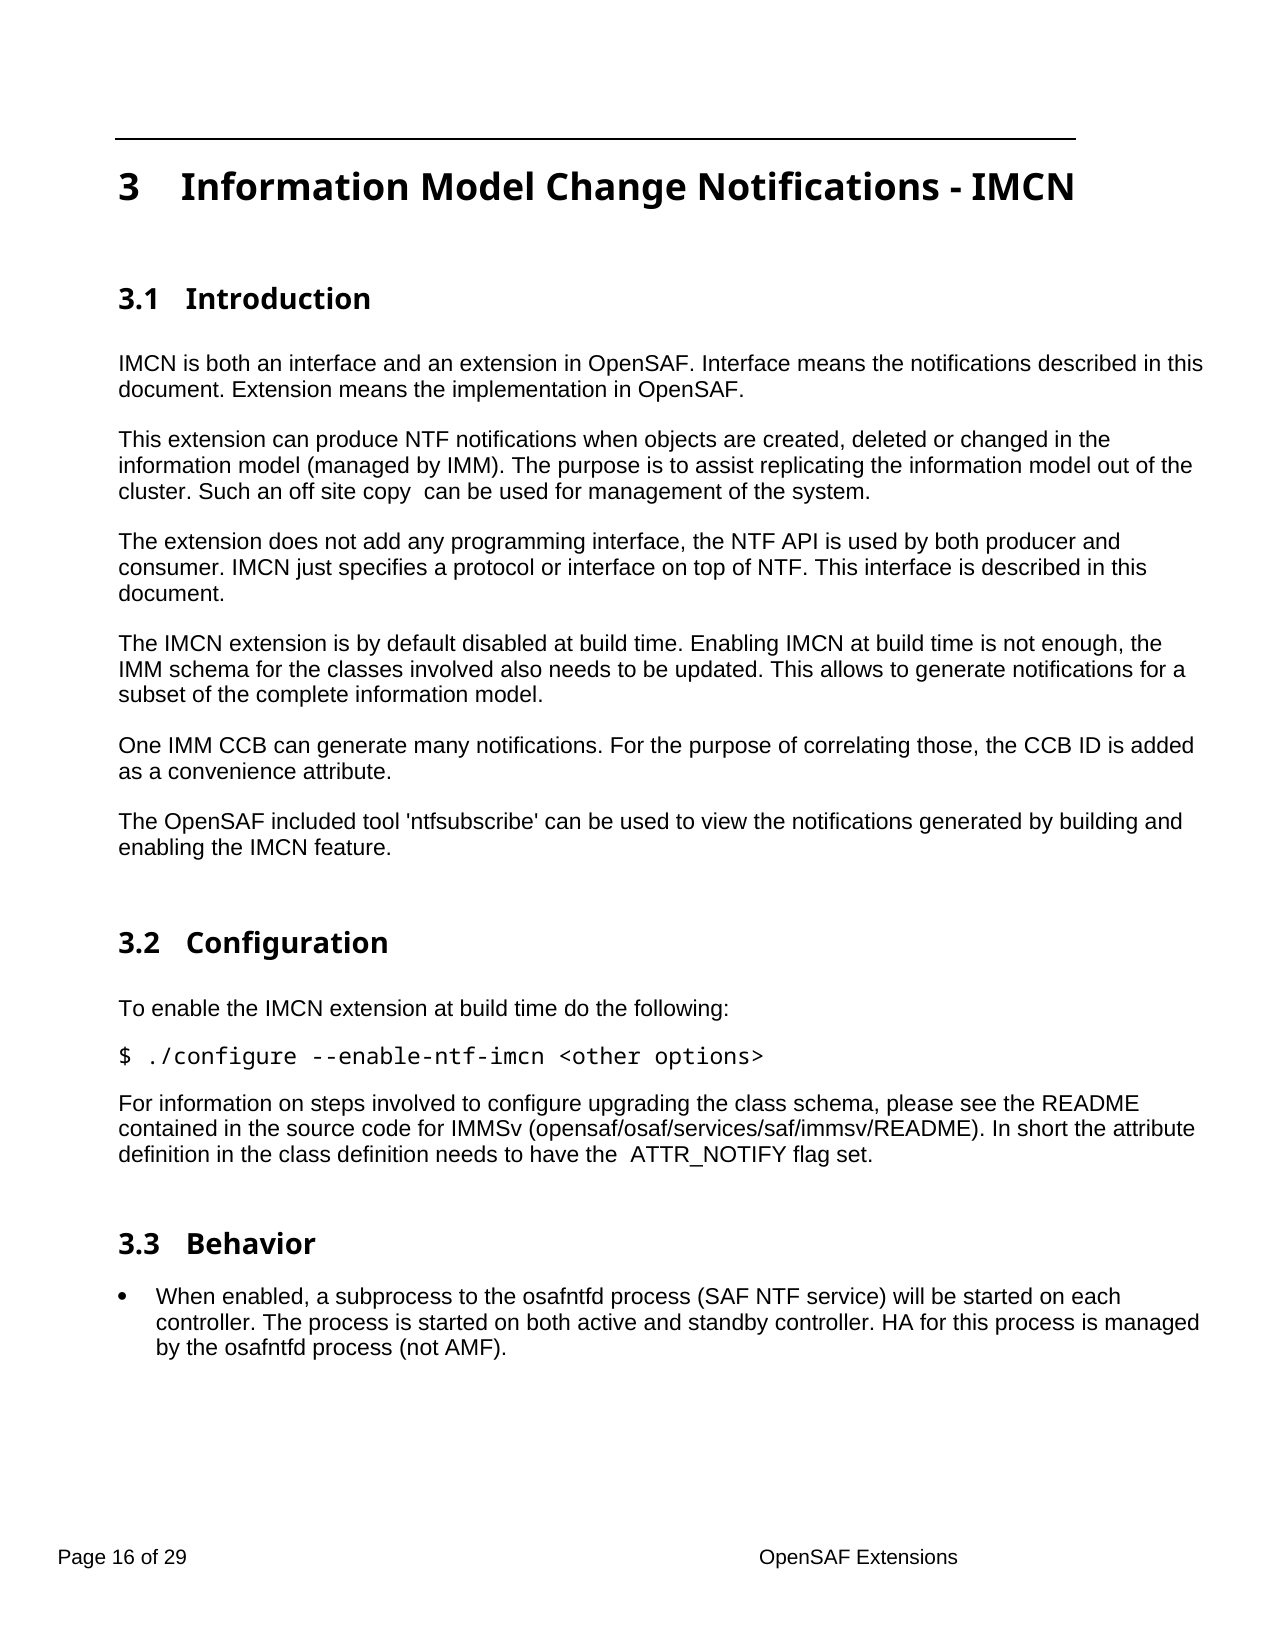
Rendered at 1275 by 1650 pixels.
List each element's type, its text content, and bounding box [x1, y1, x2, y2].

text IMCN is both an interface and an extension in OpenSAF. Interface means the notifications described in this document. Extension means the implementation in OpenSAF. [118, 351, 1206, 402]
text One IMM CCB can generate many notifications. For the purpose of correlating those, the CCB ID is added as a convenience attribute. [118, 733, 1206, 784]
text To enable the IMCN extension at build time do the following: [118, 996, 1206, 1021]
text The IMCN extension is by default disabled at build time. Enabling IMCN at build time is not enough, the IMM schema for the classes involved also needs to be updated. This allows to generate notifications for a subset of the complete information model. [118, 631, 1206, 708]
subtitle Configuration [118, 923, 1206, 962]
subtitle Information Model Change Notifications - IMCN [118, 160, 1206, 211]
text $ ./configure --enable-ntf-imcn <other options> [118, 1040, 1206, 1071]
text This extension can produce NTF notifications when objects are created, deleted or changed in the information model (managed by IMM). The purpose is to assist replicating the information model out of the cluster. Such an off site copy can be used for management of the system. [118, 427, 1206, 504]
list When enabled, a subprocess to the osafntfd process (SAF NTF service) will be started on each controller. The process is started on both active and standby controller. HA for this process is managed by the osafntfd process (not AMF). [118, 1284, 1206, 1361]
text The extension does not add any programming interface, the NTF API is used by both producer and consumer. IMCN just specifies a protocol or interface on top of NTF. This interface is described in this document. [118, 529, 1206, 606]
text The OpenSAF included tool 'ntfsubscribe' can be used to view the notifications generated by building and enabling the IMCN feature. [118, 809, 1206, 860]
subtitle Behavior [118, 1223, 1206, 1263]
text For information on steps involved to configure upgrading the class schema, please see the README contained in the source code for IMMSv (opensaf/osaf/services/saf/immsv/README). In short the attribute definition in the class definition needs to have the ATTR_NOTIFY flag set. [118, 1090, 1206, 1167]
subtitle Introduction [118, 278, 1206, 318]
